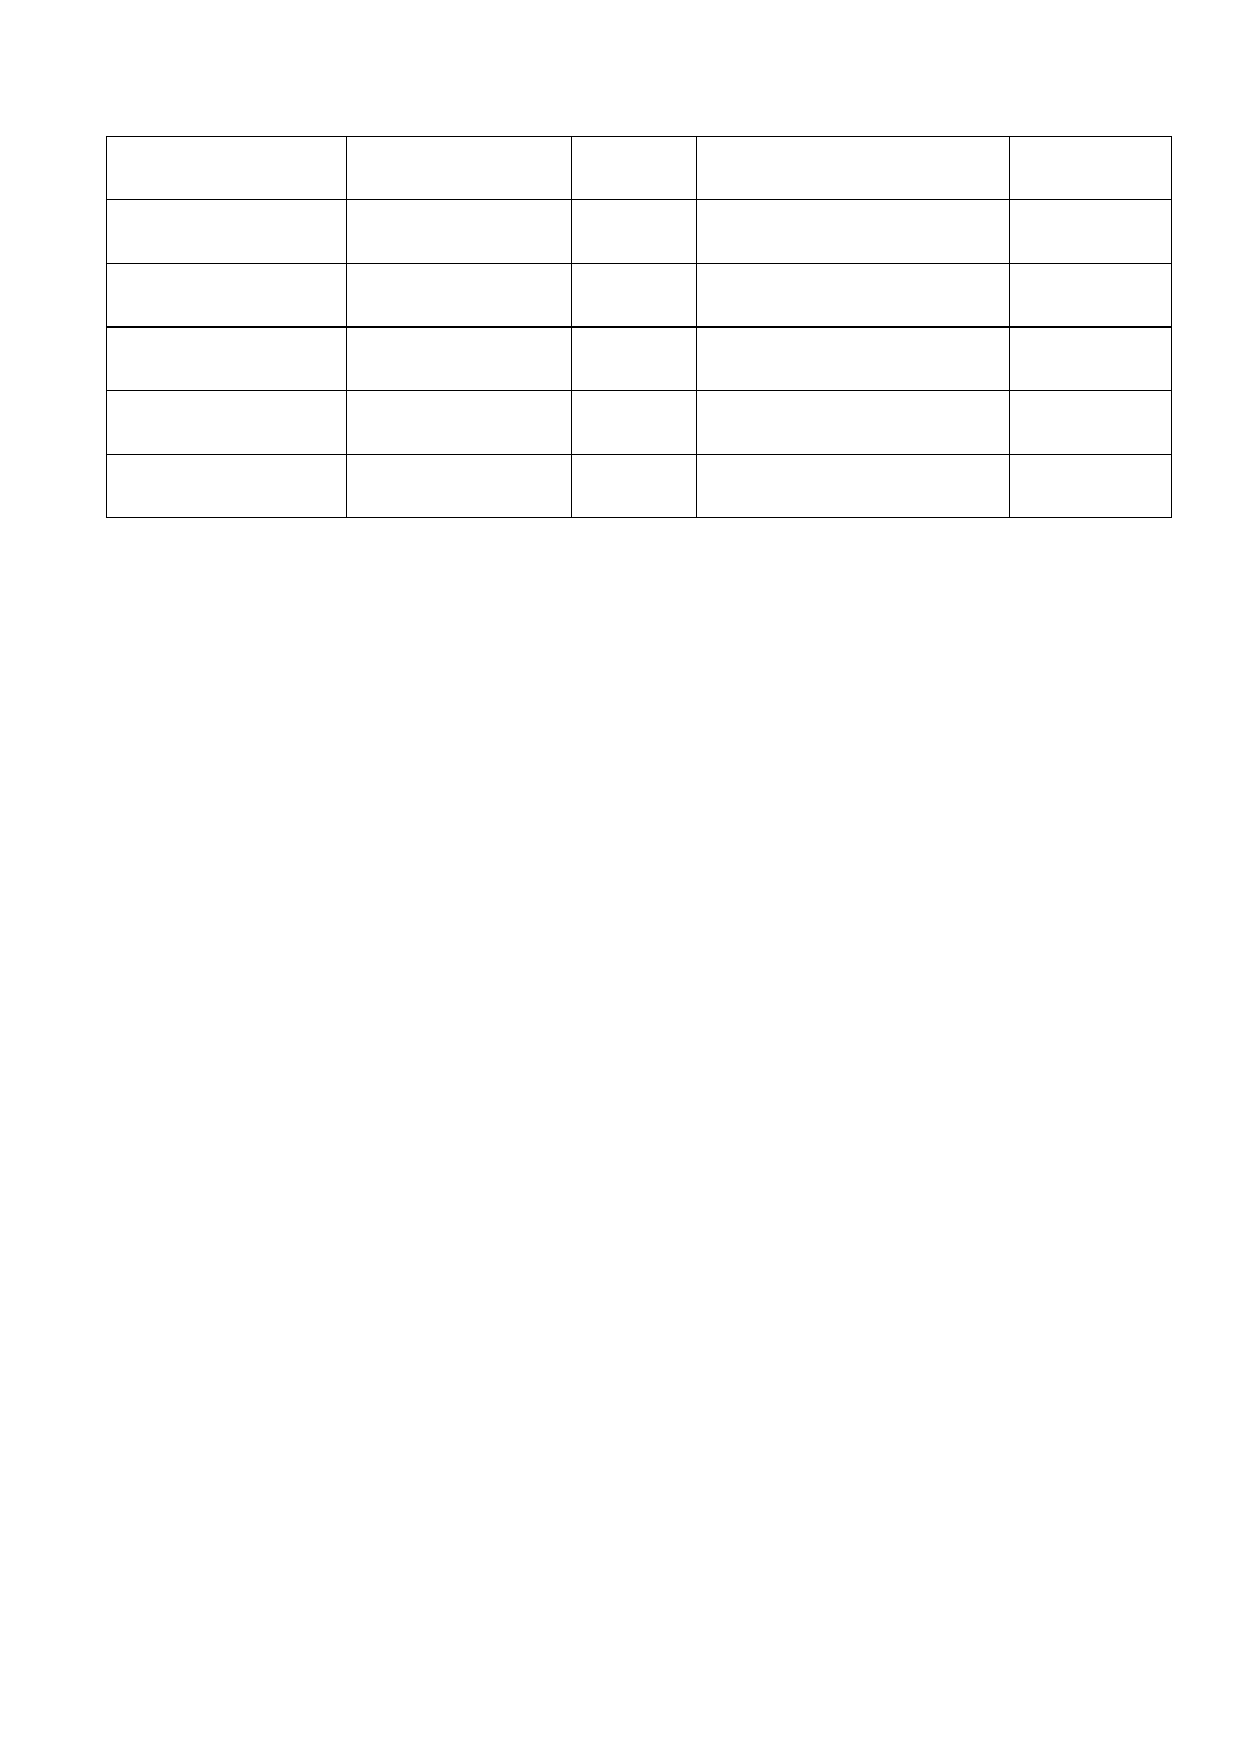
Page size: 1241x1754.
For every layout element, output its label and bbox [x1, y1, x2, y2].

table_cell [107, 455, 346, 517]
table_cell [347, 137, 571, 199]
table_cell [572, 455, 696, 517]
table_cell [1010, 137, 1171, 199]
table_cell [697, 328, 1009, 390]
table_cell [1010, 264, 1171, 326]
table_cell [1010, 328, 1171, 390]
table_cell [1010, 391, 1171, 453]
table_cell [107, 328, 346, 390]
table_cell [572, 137, 696, 199]
table_cell [697, 200, 1009, 263]
table_cell [697, 391, 1009, 453]
table_cell [697, 137, 1009, 199]
table_cell [697, 455, 1009, 517]
table_cell [347, 455, 571, 517]
table_cell [347, 200, 571, 263]
table_cell [107, 137, 346, 199]
table_cell [107, 391, 346, 453]
table_cell [347, 391, 571, 453]
table_cell [347, 328, 571, 390]
table_cell [107, 264, 346, 326]
table_cell [347, 264, 571, 326]
table_cell [697, 264, 1009, 326]
table_cell [1010, 200, 1171, 263]
table_cell [107, 200, 346, 263]
table_cell [1010, 455, 1171, 517]
table_cell [572, 200, 696, 263]
table_cell [572, 328, 696, 390]
table_cell [572, 264, 696, 326]
table_cell [572, 391, 696, 453]
